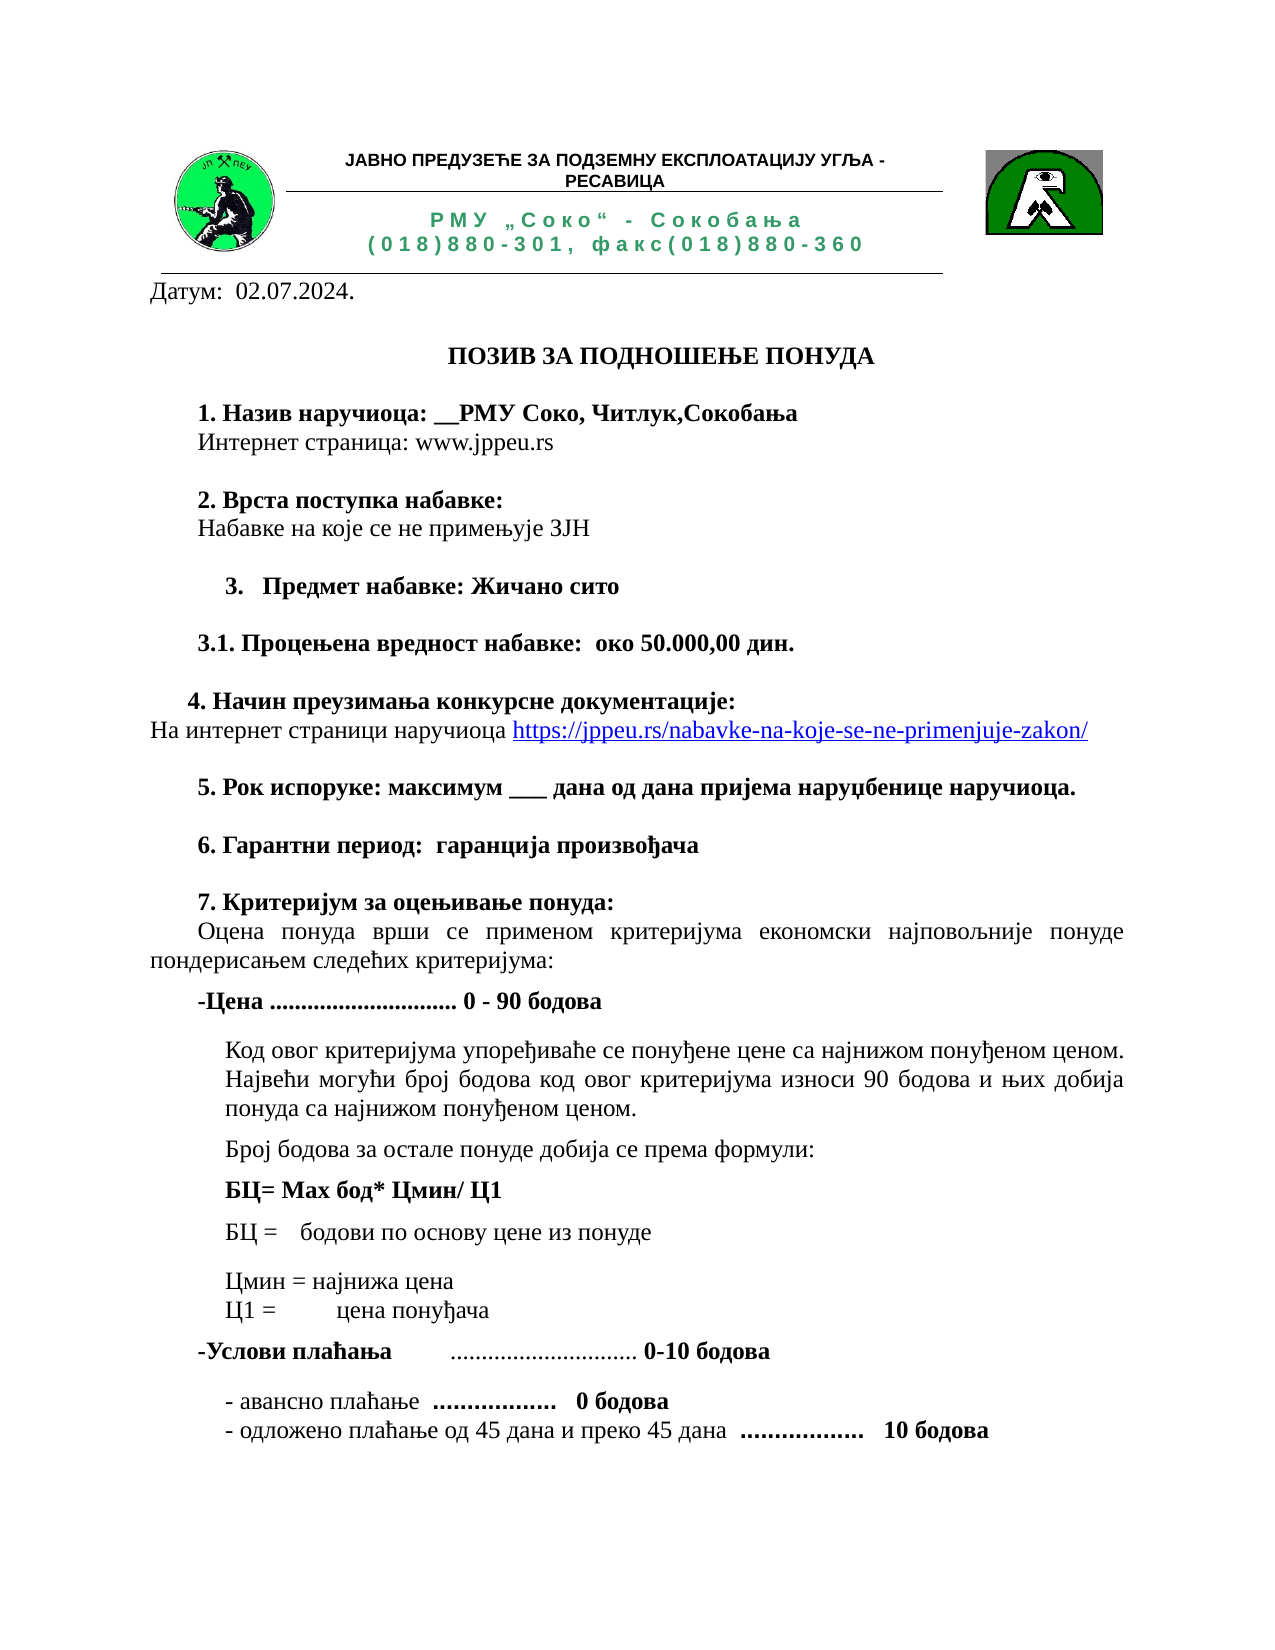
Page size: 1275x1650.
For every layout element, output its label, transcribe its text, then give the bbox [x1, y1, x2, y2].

text 4. Начин преузимања конкурсне документације: [150, 686, 1125, 715]
text - одложено плаћање од 45 дана и преко 45 дана .................. 10 бодова [225, 1415, 1125, 1444]
text ПОЗИВ ЗА ПОДНОШЕЊЕ ПОНУДА [150, 341, 1125, 370]
list Предмет набавке: Жичано сито [225, 571, 1125, 600]
table_header [161, 150, 286, 273]
text Интернет страница: www.jppeu.rs [150, 427, 1125, 456]
text Набавке на које се не примењује ЗЈН [150, 513, 1125, 542]
text 3.1. Процењена вредност набавке: око 50.000,00 дин. [150, 628, 1125, 657]
text 7. Критеријум за оцењивање понуда: [150, 887, 1125, 916]
text Оцена понуда врши се применом критеријума економски најповољније понуде пондерисањем следећих критеријума: [150, 916, 1125, 973]
text -Услови плаћања .............................. 0-10 бодова [150, 1336, 1125, 1365]
text - авансно плаћање .................. 0 бодова [225, 1386, 1125, 1415]
text Ц1 = цена понуђача [225, 1295, 1125, 1324]
text 1. Назив наручиоца: __РМУ Соко, Читлук,Сокобања [150, 398, 1125, 427]
text На интернет страници наручиоца https://jppeu.rs/nabavke-na-koje-se-ne-primenjuje-zakon/ [150, 715, 1125, 743]
text 5. Рок испоруке: максимум ___ дана од дана пријема наруџбенице наручиоца. [150, 772, 1125, 801]
table_header ЈАВНО ПРЕДУЗЕЋЕ ЗА ПОДЗЕМНУ ЕКСПЛОАТАЦИЈУ УГЉА - РЕСАВИЦА [286, 150, 943, 191]
text 2. Врста поступка набавке: [150, 485, 1125, 513]
table_header [943, 150, 1145, 273]
text Број бодова за остале понуде добија се према формули: [225, 1134, 1125, 1163]
text Код овог критеријума упоређиваће се понуђене цене са најнижом понуђеном ценом. Највећи могући број бодова код овог критеријума износи 90 бодова и њих добија понуда са најнижом понуђеном ценом. [225, 1036, 1125, 1122]
picture [173, 150, 275, 252]
text БЦ = бодови по основу цене из понуде [225, 1217, 1125, 1246]
text 6. Гарантни период: гаранција произвођача [150, 830, 1125, 858]
table_cell РМУ „Соко“ - Сокобања (018)880-301, факс(018)880-360 [286, 192, 943, 273]
text Цмин = најнижа цена [225, 1266, 1125, 1295]
text Датум: 02.07.2024. [150, 274, 1125, 305]
text БЦ= Маx бод* Цмин/ Ц1 [225, 1176, 1125, 1204]
picture [985, 150, 1103, 235]
text -Цена .............................. 0 - 90 бодова [150, 986, 1125, 1015]
